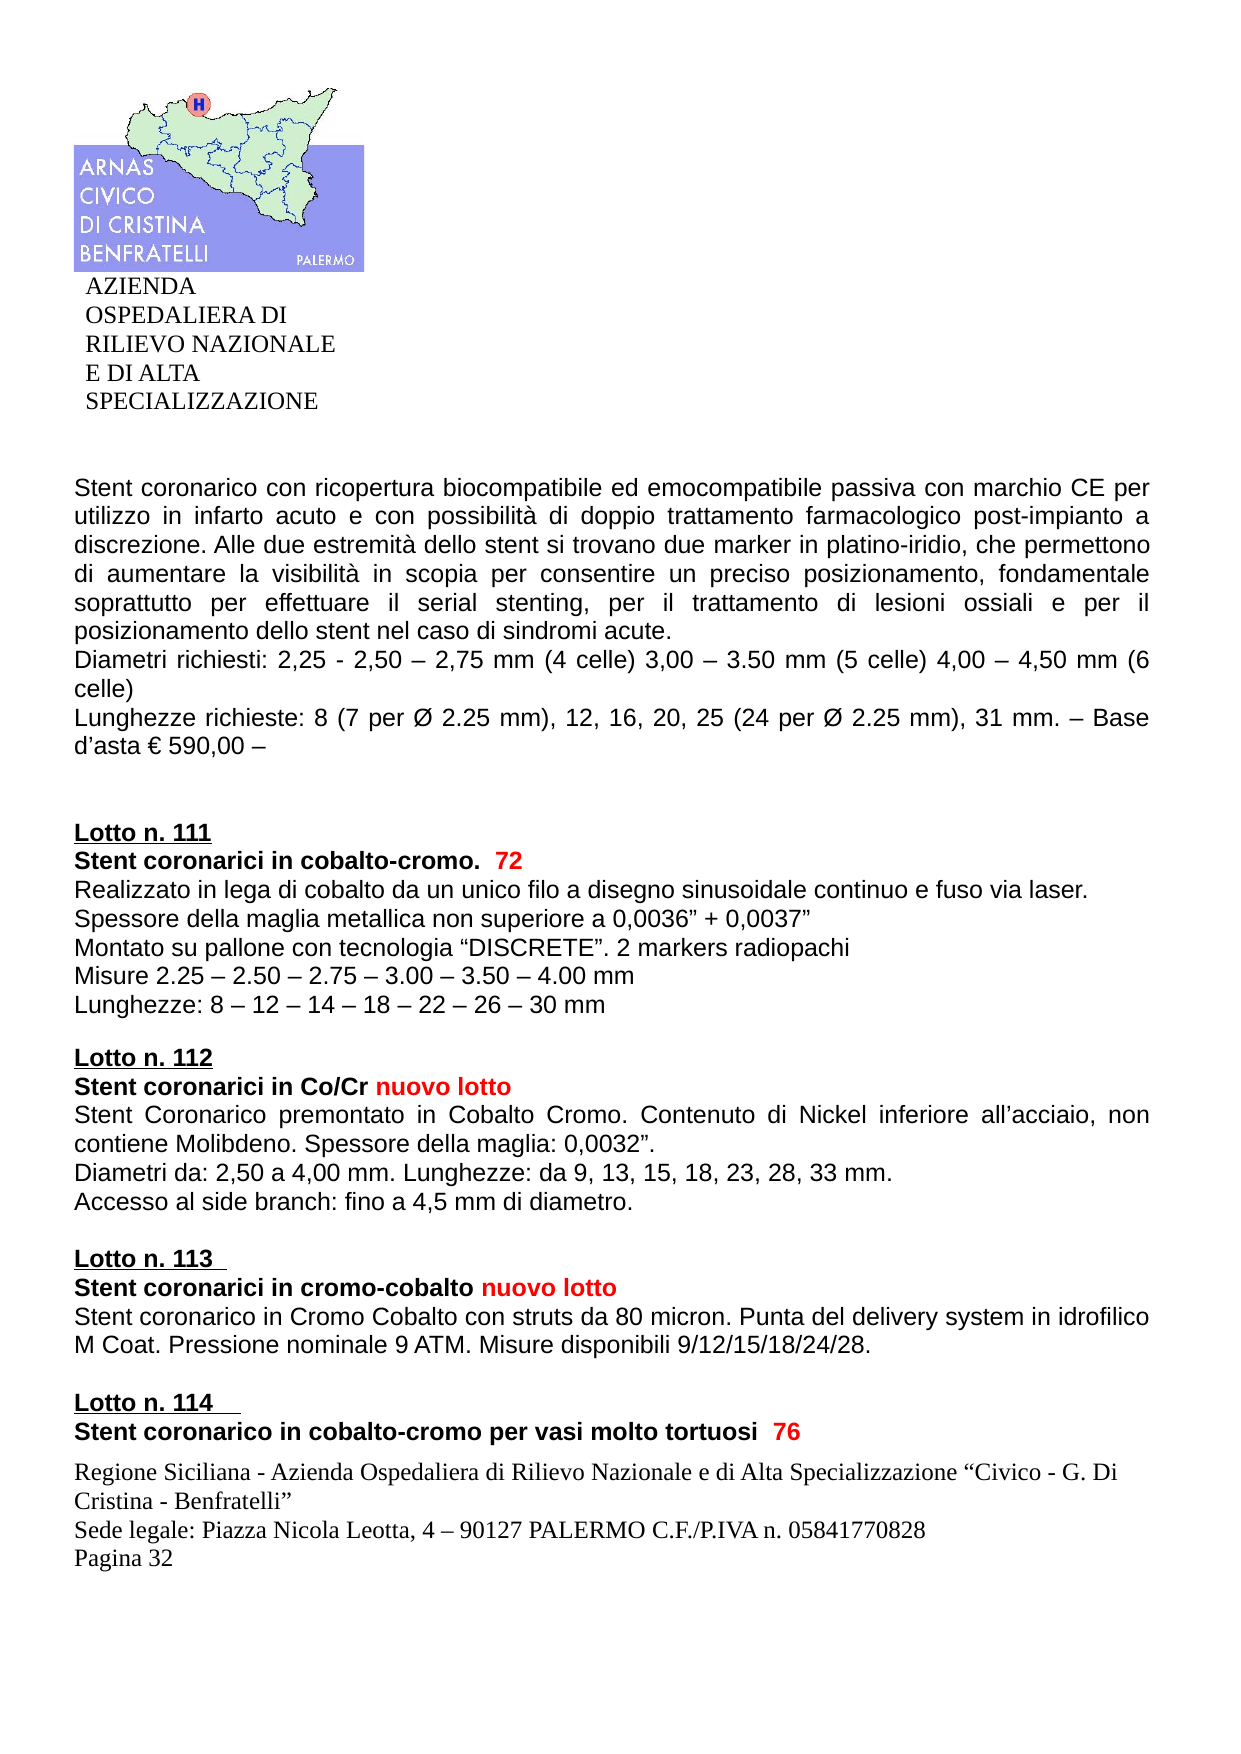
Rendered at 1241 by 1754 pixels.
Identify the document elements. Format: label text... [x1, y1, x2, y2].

text Stent coronarico con ricopertura biocompatibile ed emocompatibile passiva con marchio CE per utilizzo in infarto acuto e con possibilità di doppio trattamento farmacologico post-impianto a discrezione. Alle due estremità dello stent si trovano due marker in platino-iridio, che permettono di aumentare la visibilità in scopia per consentire un preciso posizionamento, fondamentale soprattutto per effettuare il serial stenting, per il trattamento di lesioni ossiali e per il posizionamento dello stent nel caso di sindromi acute. [74, 473, 1152, 645]
text Misure 2.25 – 2.50 – 2.75 – 3.00 – 3.50 – 4.00 mm [74, 961, 1152, 990]
text Lotto n. 112 [74, 1043, 1152, 1072]
text Diametri richiesti: 2,25 - 2,50 – 2,75 mm (4 celle) 3,00 – 3.50 mm (5 celle) 4,00 – 4,50 mm (6 celle) [74, 645, 1152, 703]
text Stent coronarico in Cromo Cobalto con struts da 80 micron. Punta del delivery system in idrofilico M Coat. Pressione nominale 9 ATM. Misure disponibili 9/12/15/18/24/28. [74, 1302, 1152, 1359]
text Montato su pallone con tecnologia “DISCRETE”. 2 markers radiopachi [74, 933, 1152, 961]
text Stent coronarici in Co/Cr nuovo lotto [74, 1072, 1152, 1100]
text Lunghezze richieste: 8 (7 per Ø 2.25 mm), 12, 16, 20, 25 (24 per Ø 2.25 mm), 31 mm. – Base d’asta € 590,00 – [74, 703, 1152, 760]
text Stent Coronarico premontato in Cobalto Cromo. Contenuto di Nickel inferiore all’acciaio, non contiene Molibdeno. Spessore della maglia: 0,0032”. [74, 1100, 1152, 1158]
text Stent coronarici in cobalto-cromo. 72 [74, 846, 1152, 875]
text Stent coronarici in cromo-cobalto nuovo lotto [74, 1273, 1152, 1302]
text Stent coronarico in cobalto-cromo per vasi molto tortuosi 76 [74, 1417, 1152, 1445]
text Spessore della maglia metallica non superiore a 0,0036” + 0,0037” [74, 904, 1152, 933]
text Lotto n. 111 [74, 818, 1152, 846]
text Realizzato in lega di cobalto da un unico filo a disegno sinusoidale continuo e fuso via laser. [74, 875, 1152, 904]
text Accesso al side branch: fino a 4,5 mm di diametro. [74, 1187, 1152, 1215]
text Lotto n. 113 [74, 1244, 1152, 1273]
text Lotto n. 114 [74, 1388, 1152, 1417]
picture [73, 88, 365, 272]
text Lunghezze: 8 – 12 – 14 – 18 – 22 – 26 – 30 mm [74, 990, 1152, 1019]
text Diametri da: 2,50 a 4,00 mm. Lunghezze: da 9, 13, 15, 18, 23, 28, 33 mm. [74, 1158, 1152, 1187]
